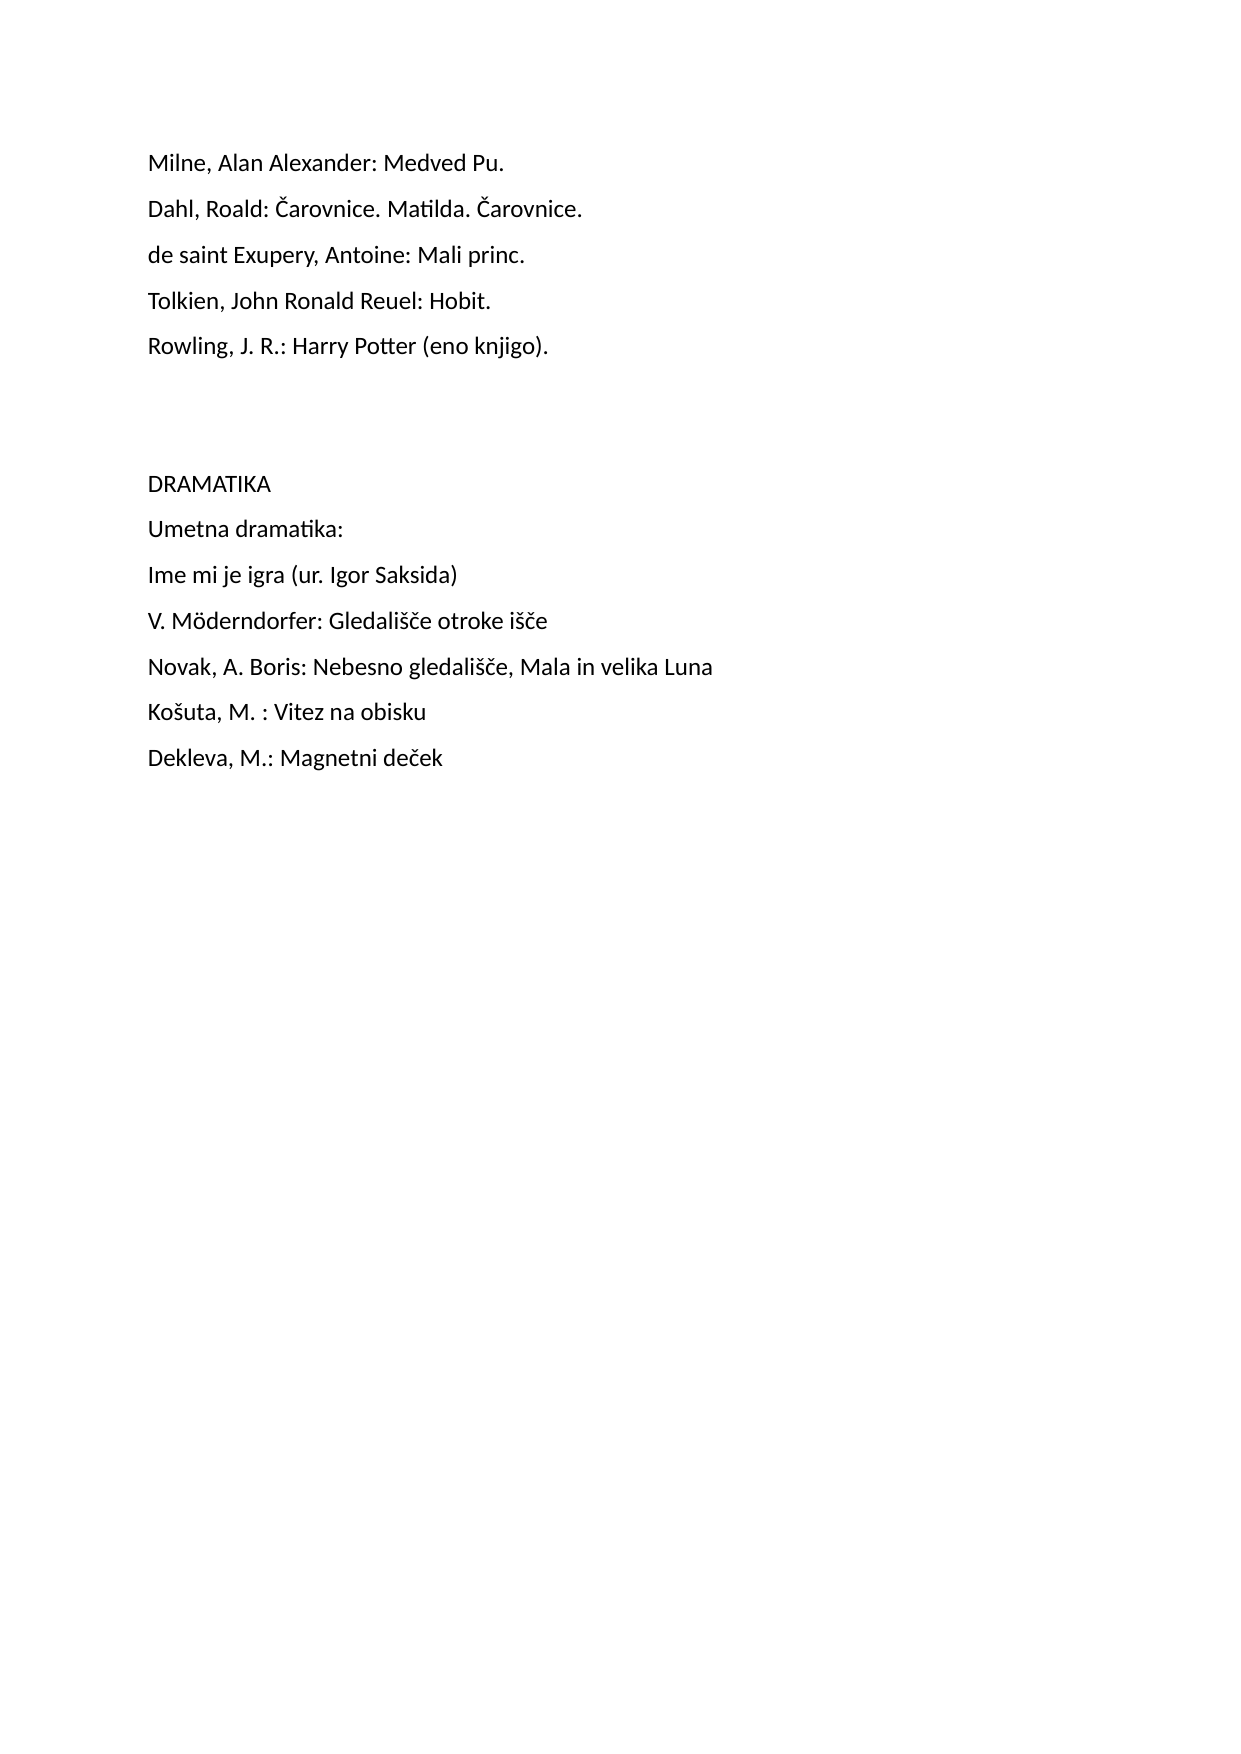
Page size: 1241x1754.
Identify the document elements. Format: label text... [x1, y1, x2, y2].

text Umetna dramatika: [148, 513, 1093, 544]
text Novak, A. Boris: Nebesno gledališče, Mala in velika Luna [148, 651, 1093, 681]
text de saint Exupery, Antoine: Mali princ. [148, 239, 1093, 269]
text Milne, Alan Alexander: Medved Pu. [148, 148, 1093, 178]
text Tolkien, John Ronald Reuel: Hobit. [148, 285, 1093, 315]
text Dahl, Roald: Čarovnice. Matilda. Čarovnice. [148, 193, 1093, 224]
text Dekleva, M.: Magnetni deček [148, 742, 1093, 773]
text Rowling, J. R.: Harry Potter (eno knjigo). [148, 331, 1093, 361]
text V. Möderndorfer: Gledališče otroke išče [148, 605, 1093, 635]
text DRAMATIKA [148, 468, 1093, 498]
text Košuta, M. : Vitez na obisku [148, 696, 1093, 727]
text Ime mi je igra (ur. Igor Saksida) [148, 559, 1093, 590]
